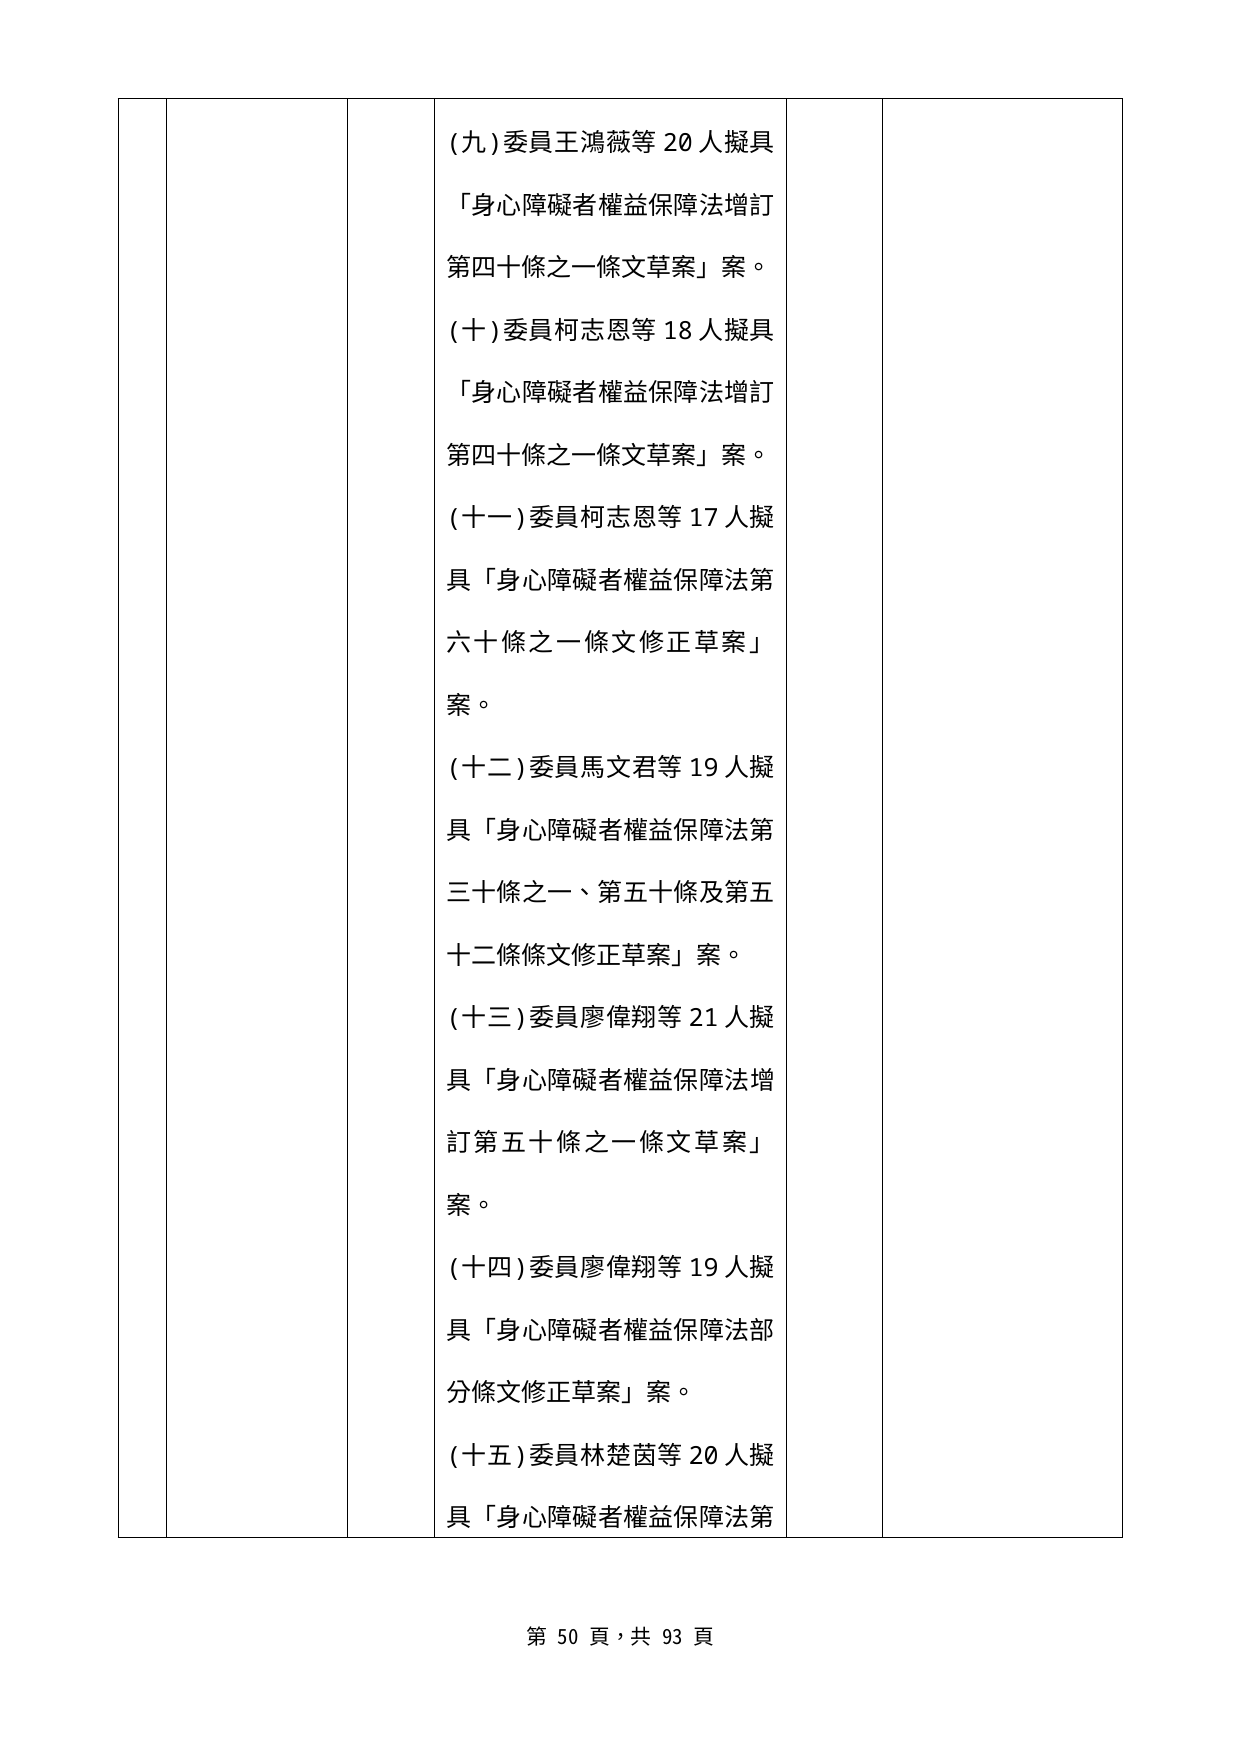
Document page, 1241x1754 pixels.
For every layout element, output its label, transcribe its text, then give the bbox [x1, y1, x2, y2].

table_cell [348, 99, 434, 1537]
table_cell (九)委員王鴻薇等20人擬具「身心障礙者權益保障法增訂第四十條之一條文草案」案。 (十)委員柯志恩等18人擬具「身心障礙者權益保障法增訂第四十條之一條文草案」案。 (十一)委員柯志恩等17人擬具「身心障礙者權益保障法第六十條之一條文修正草案」案。 (十二)委員馬文君等19人擬具「身心障礙者權益保障法第三十條之一、第五十條及第五十二條條文修正草案」案。 (十三)委員廖偉翔等21人擬具「身心障礙者權益保障法增訂第五十條之一條文草案」案。 (十四)委員廖偉翔等19人擬具「身心障礙者權益保障法部分條文修正草案」案。 (十五)委員林楚茵等20人擬具「身心障礙者權益保障法第 [435, 99, 786, 1537]
table_cell [883, 99, 1122, 1537]
table_cell [119, 99, 166, 1537]
table_cell 114.12.8 (一) 114.12.10 (三) [167, 99, 347, 1537]
table_cell [787, 99, 882, 1537]
